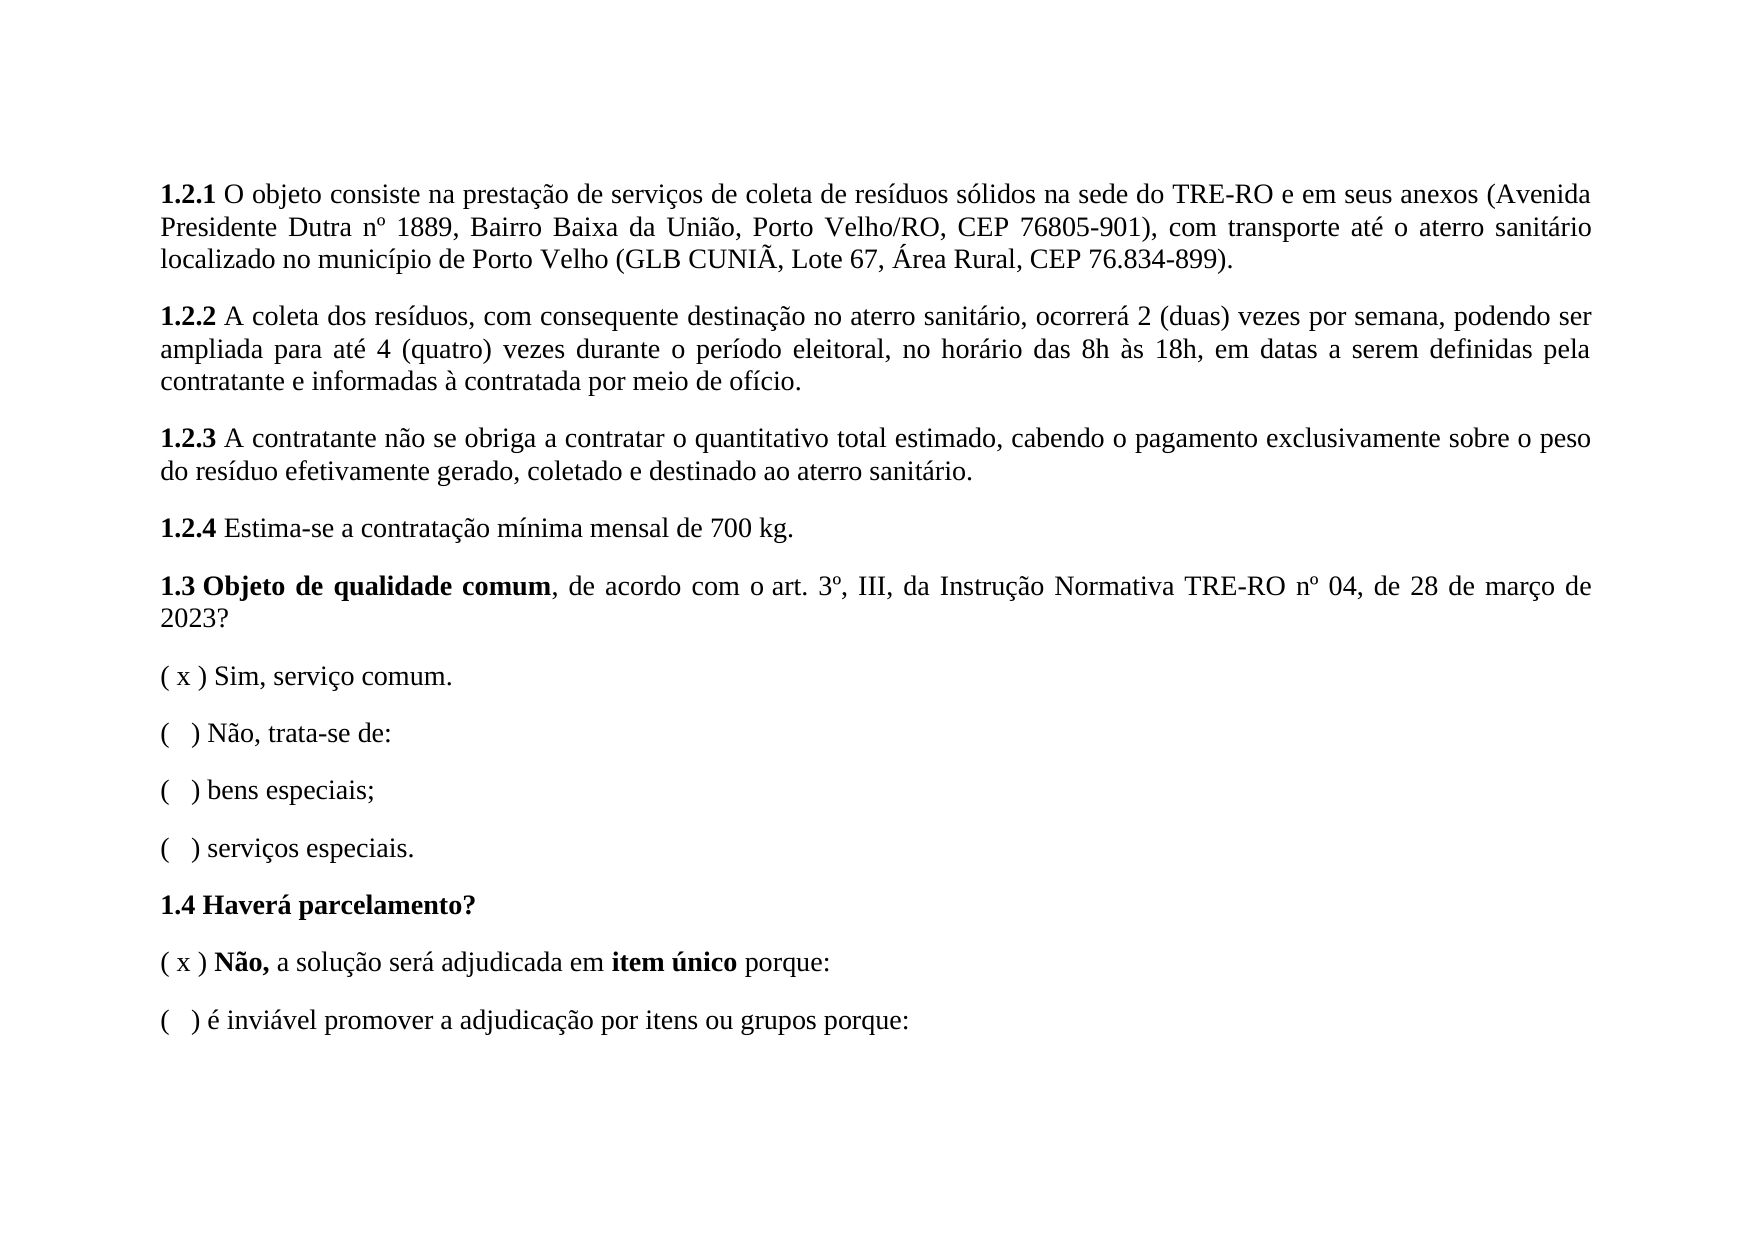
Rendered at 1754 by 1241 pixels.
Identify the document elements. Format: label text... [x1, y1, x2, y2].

text 1.2.4 Estima-se a contratação mínima mensal de 700 kg. [160, 511, 1594, 544]
text ( ) bens especiais; [160, 773, 1594, 806]
text 1.2.2 A coleta dos resíduos, com consequente destinação no aterro sanitário, ocorrerá 2 (duas) vezes por semana, podendo ser ampliada para até 4 (quatro) vezes durante o período eleitoral, no horário das 8h às 18h, em datas a serem definidas pela contratante e informadas à contratada por meio de ofício. [160, 299, 1594, 397]
text ( ) Não, trata-se de: [160, 716, 1594, 748]
text ( x ) Não, a solução será adjudicada em item único porque: [160, 946, 1594, 978]
text 1.2.1 O objeto consiste na prestação de serviços de coleta de resíduos sólidos na sede do TRE-RO e em seus anexos (Avenida Presidente Dutra nº 1889, Bairro Baixa da União, Porto Velho/RO, CEP 76805-901), com transporte até o aterro sanitário localizado no município de Porto Velho (GLB CUNIÃ, Lote 67, Área Rural, CEP 76.834-899). [160, 177, 1594, 274]
text 1.2.3 A contratante não se obriga a contratar o quantitativo total estimado, cabendo o pagamento exclusivamente sobre o peso do resíduo efetivamente gerado, coletado e destinado ao aterro sanitário. [160, 422, 1594, 486]
text 1.3 Objeto de qualidade comum, de acordo com o art. 3º, III, da Instrução Normativa TRE-RO nº 04, de 28 de março de 2023? [160, 569, 1594, 633]
text ( ) serviços especiais. [160, 831, 1594, 863]
text ( x ) Sim, serviço comum. [160, 658, 1594, 691]
text 1.4 Haverá parcelamento? [160, 888, 1594, 921]
text ( ) é inviável promover a adjudicação por itens ou grupos porque: [160, 1003, 1594, 1035]
